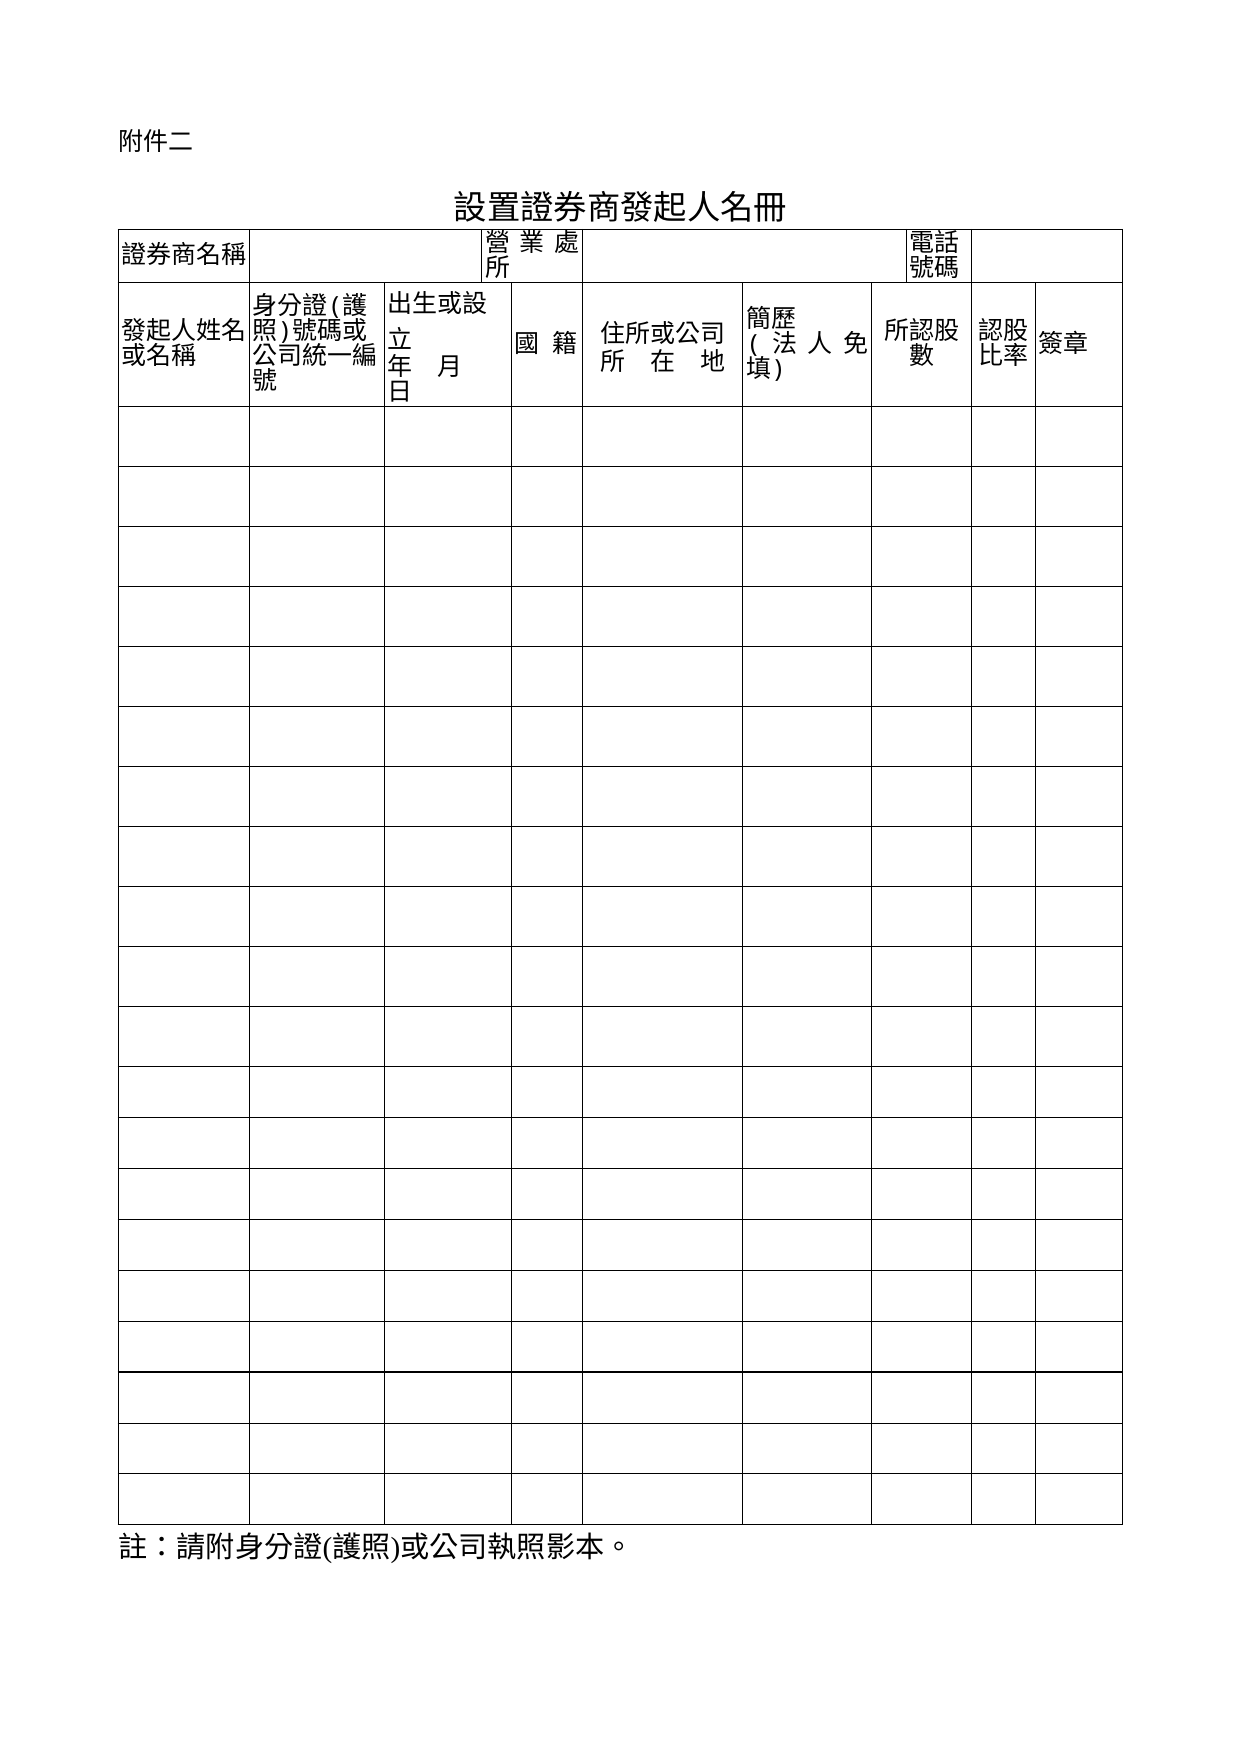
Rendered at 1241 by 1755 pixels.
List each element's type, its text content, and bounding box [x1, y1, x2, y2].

table_cell [119, 407, 249, 466]
table_cell [385, 1322, 511, 1371]
table_cell [872, 767, 971, 826]
table_cell [512, 1271, 582, 1321]
table_cell [512, 947, 582, 1006]
table_cell [972, 527, 1035, 586]
table_cell [385, 1373, 511, 1422]
table_cell [385, 407, 511, 466]
table_cell [872, 647, 971, 706]
table_cell [583, 407, 742, 466]
table_cell [512, 1220, 582, 1269]
table_cell [512, 1373, 582, 1422]
table_cell [385, 1118, 511, 1168]
table_cell [972, 827, 1035, 886]
table_cell [385, 947, 511, 1006]
table_cell [250, 1373, 384, 1422]
table_cell [872, 1322, 971, 1371]
table_cell [385, 1220, 511, 1269]
table_cell [512, 1007, 582, 1066]
table_cell [743, 827, 871, 886]
table_cell [250, 527, 384, 586]
table_cell [119, 647, 249, 706]
table_cell [512, 647, 582, 706]
table_cell [250, 1118, 384, 1168]
table_cell [1036, 1271, 1122, 1321]
table_cell [119, 587, 249, 646]
table_cell [119, 1373, 249, 1422]
table_cell [743, 1271, 871, 1321]
table_header [583, 230, 906, 282]
table_cell [512, 1118, 582, 1168]
table_cell [972, 947, 1035, 1006]
table_cell [385, 1169, 511, 1219]
table_cell [1036, 887, 1122, 946]
table_cell [872, 1373, 971, 1422]
table_cell [583, 647, 742, 706]
table_cell [250, 767, 384, 826]
table_cell 出生或設立 年 月 日 [385, 283, 511, 406]
table_cell [743, 647, 871, 706]
table_cell [250, 1220, 384, 1269]
table_cell 所認股數 [872, 283, 971, 406]
table_cell [119, 1118, 249, 1168]
table_cell [250, 467, 384, 526]
table_cell [583, 1067, 742, 1117]
table_cell [972, 767, 1035, 826]
table_cell [385, 467, 511, 526]
table_cell [385, 887, 511, 946]
table_cell [119, 527, 249, 586]
table_cell [250, 947, 384, 1006]
table_cell [1036, 1169, 1122, 1219]
table_cell [1036, 1067, 1122, 1117]
table_header 營業處所 [482, 230, 582, 282]
table_cell [119, 887, 249, 946]
table_cell [583, 1220, 742, 1269]
table_cell [743, 1220, 871, 1269]
table_cell [583, 1322, 742, 1371]
table_cell [512, 467, 582, 526]
table_cell [512, 887, 582, 946]
table_cell [1036, 1220, 1122, 1269]
table_cell [972, 1220, 1035, 1269]
table_cell [872, 587, 971, 646]
table_header [250, 230, 481, 282]
table_cell [1036, 527, 1122, 586]
table_cell [972, 1007, 1035, 1066]
table_cell [1036, 1118, 1122, 1168]
table_cell [743, 947, 871, 1006]
table_cell [583, 1271, 742, 1321]
table_cell [743, 1373, 871, 1422]
table_cell [512, 767, 582, 826]
table_cell [743, 1322, 871, 1371]
table_cell [872, 1220, 971, 1269]
table_cell [1036, 587, 1122, 646]
table_cell 國 籍 [512, 283, 582, 406]
table_cell [583, 887, 742, 946]
text 註：請附身分證(護照)或公司執照影本。 [118, 1538, 329, 1563]
table_cell [385, 767, 511, 826]
table_cell [385, 827, 511, 886]
table_cell [583, 587, 742, 646]
table_cell [972, 1474, 1035, 1524]
table_cell [743, 1118, 871, 1168]
table_cell [872, 1118, 971, 1168]
table_cell [385, 1271, 511, 1321]
table_cell [385, 707, 511, 766]
table_cell [872, 1424, 971, 1473]
table_cell [119, 827, 249, 886]
table_header 電話號碼 [907, 230, 971, 282]
table_cell [1036, 947, 1122, 1006]
table_cell [512, 527, 582, 586]
table_cell [872, 1271, 971, 1321]
table_cell [583, 1169, 742, 1219]
table_cell 身分證(護照)號碼或公司統一編號 [250, 283, 384, 406]
table_cell [1036, 1474, 1122, 1524]
table_cell [385, 1067, 511, 1117]
table_cell [743, 1474, 871, 1524]
table_cell [250, 887, 384, 946]
table_cell [972, 1271, 1035, 1321]
table_cell [972, 1424, 1035, 1473]
table_cell [385, 527, 511, 586]
table_cell [872, 827, 971, 886]
table_cell [250, 407, 384, 466]
table_cell [512, 827, 582, 886]
table_cell [250, 1322, 384, 1371]
table_cell [1036, 767, 1122, 826]
table_cell [1036, 1007, 1122, 1066]
table_cell [512, 587, 582, 646]
table_cell [583, 527, 742, 586]
table_cell [743, 707, 871, 766]
table_header [972, 230, 1122, 282]
table_cell [583, 1474, 742, 1524]
table_cell [119, 1271, 249, 1321]
table_cell [743, 767, 871, 826]
table_cell [119, 1322, 249, 1371]
table_cell 住所或公司 所 在 地 [583, 283, 742, 406]
table_cell [972, 1322, 1035, 1371]
table_cell [385, 1424, 511, 1473]
table_cell [972, 1067, 1035, 1117]
table_cell [385, 1007, 511, 1066]
table_cell [743, 887, 871, 946]
table_cell [583, 1424, 742, 1473]
table_cell [512, 1424, 582, 1473]
table_cell [872, 707, 971, 766]
table_cell [583, 467, 742, 526]
table_cell [250, 647, 384, 706]
table_cell [872, 407, 971, 466]
table_cell [743, 1067, 871, 1117]
table_cell [583, 1007, 742, 1066]
table_cell [583, 827, 742, 886]
table_cell [972, 647, 1035, 706]
table_cell [250, 1424, 384, 1473]
table_cell [972, 1169, 1035, 1219]
table_cell [119, 707, 249, 766]
table_cell [583, 1118, 742, 1168]
table_cell [743, 1424, 871, 1473]
table_cell [119, 1169, 249, 1219]
table_cell [872, 527, 971, 586]
table_cell [872, 1474, 971, 1524]
table_cell [583, 947, 742, 1006]
table_cell [1036, 1322, 1122, 1371]
table_cell [872, 1007, 971, 1066]
table_cell [1036, 707, 1122, 766]
table_cell [743, 527, 871, 586]
table_cell [119, 467, 249, 526]
table_cell [250, 1169, 384, 1219]
table_cell [250, 587, 384, 646]
table_cell [743, 1007, 871, 1066]
table_cell [872, 947, 971, 1006]
table_cell [1036, 467, 1122, 526]
table_cell [1036, 827, 1122, 886]
table_cell [1036, 407, 1122, 466]
table_cell [972, 887, 1035, 946]
table_cell [250, 1474, 384, 1524]
table_cell [385, 1474, 511, 1524]
table_cell [512, 1474, 582, 1524]
table_header 證券商名稱 [119, 230, 249, 282]
table_cell [743, 1169, 871, 1219]
table_cell [972, 1373, 1035, 1422]
table_cell [385, 587, 511, 646]
table_cell [972, 407, 1035, 466]
table_cell [972, 707, 1035, 766]
table_cell [872, 1067, 971, 1117]
table_cell 簡歷 (法人免填) [743, 283, 871, 406]
table_cell [1036, 1373, 1122, 1422]
table_cell [972, 587, 1035, 646]
table_cell [119, 1007, 249, 1066]
table_cell [1036, 1424, 1122, 1473]
table_cell [119, 1424, 249, 1473]
table_cell [119, 767, 249, 826]
text 附件二 [118, 131, 1122, 156]
table_cell [250, 1067, 384, 1117]
table_cell [250, 707, 384, 766]
table_cell [250, 1271, 384, 1321]
table_cell [583, 1373, 742, 1422]
table_cell [583, 767, 742, 826]
table_cell [119, 1474, 249, 1524]
table_cell [512, 1169, 582, 1219]
table_cell [743, 587, 871, 646]
table_cell [512, 707, 582, 766]
table_cell [872, 467, 971, 526]
table_cell [250, 827, 384, 886]
table_cell 認股比率 [972, 283, 1035, 406]
table_cell [872, 887, 971, 946]
table_cell [743, 407, 871, 466]
table_cell [872, 1169, 971, 1219]
table_cell [972, 1118, 1035, 1168]
text 設置證券商發起人名冊 [118, 181, 1122, 229]
table_cell [119, 1220, 249, 1269]
table_cell [743, 467, 871, 526]
table_cell [385, 647, 511, 706]
table_cell [250, 1007, 384, 1066]
table_cell [119, 947, 249, 1006]
table_cell [512, 407, 582, 466]
table_cell [972, 467, 1035, 526]
table_cell 簽章 [1036, 283, 1122, 406]
table_cell [512, 1322, 582, 1371]
table_cell [119, 1067, 249, 1117]
table_cell 發起人姓名或名稱 [119, 283, 249, 406]
text 註：請附身分證(護照)或公司執照影本。 [326, 1538, 1122, 1563]
table_cell [1036, 647, 1122, 706]
table_cell [583, 707, 742, 766]
table_cell [512, 1067, 582, 1117]
